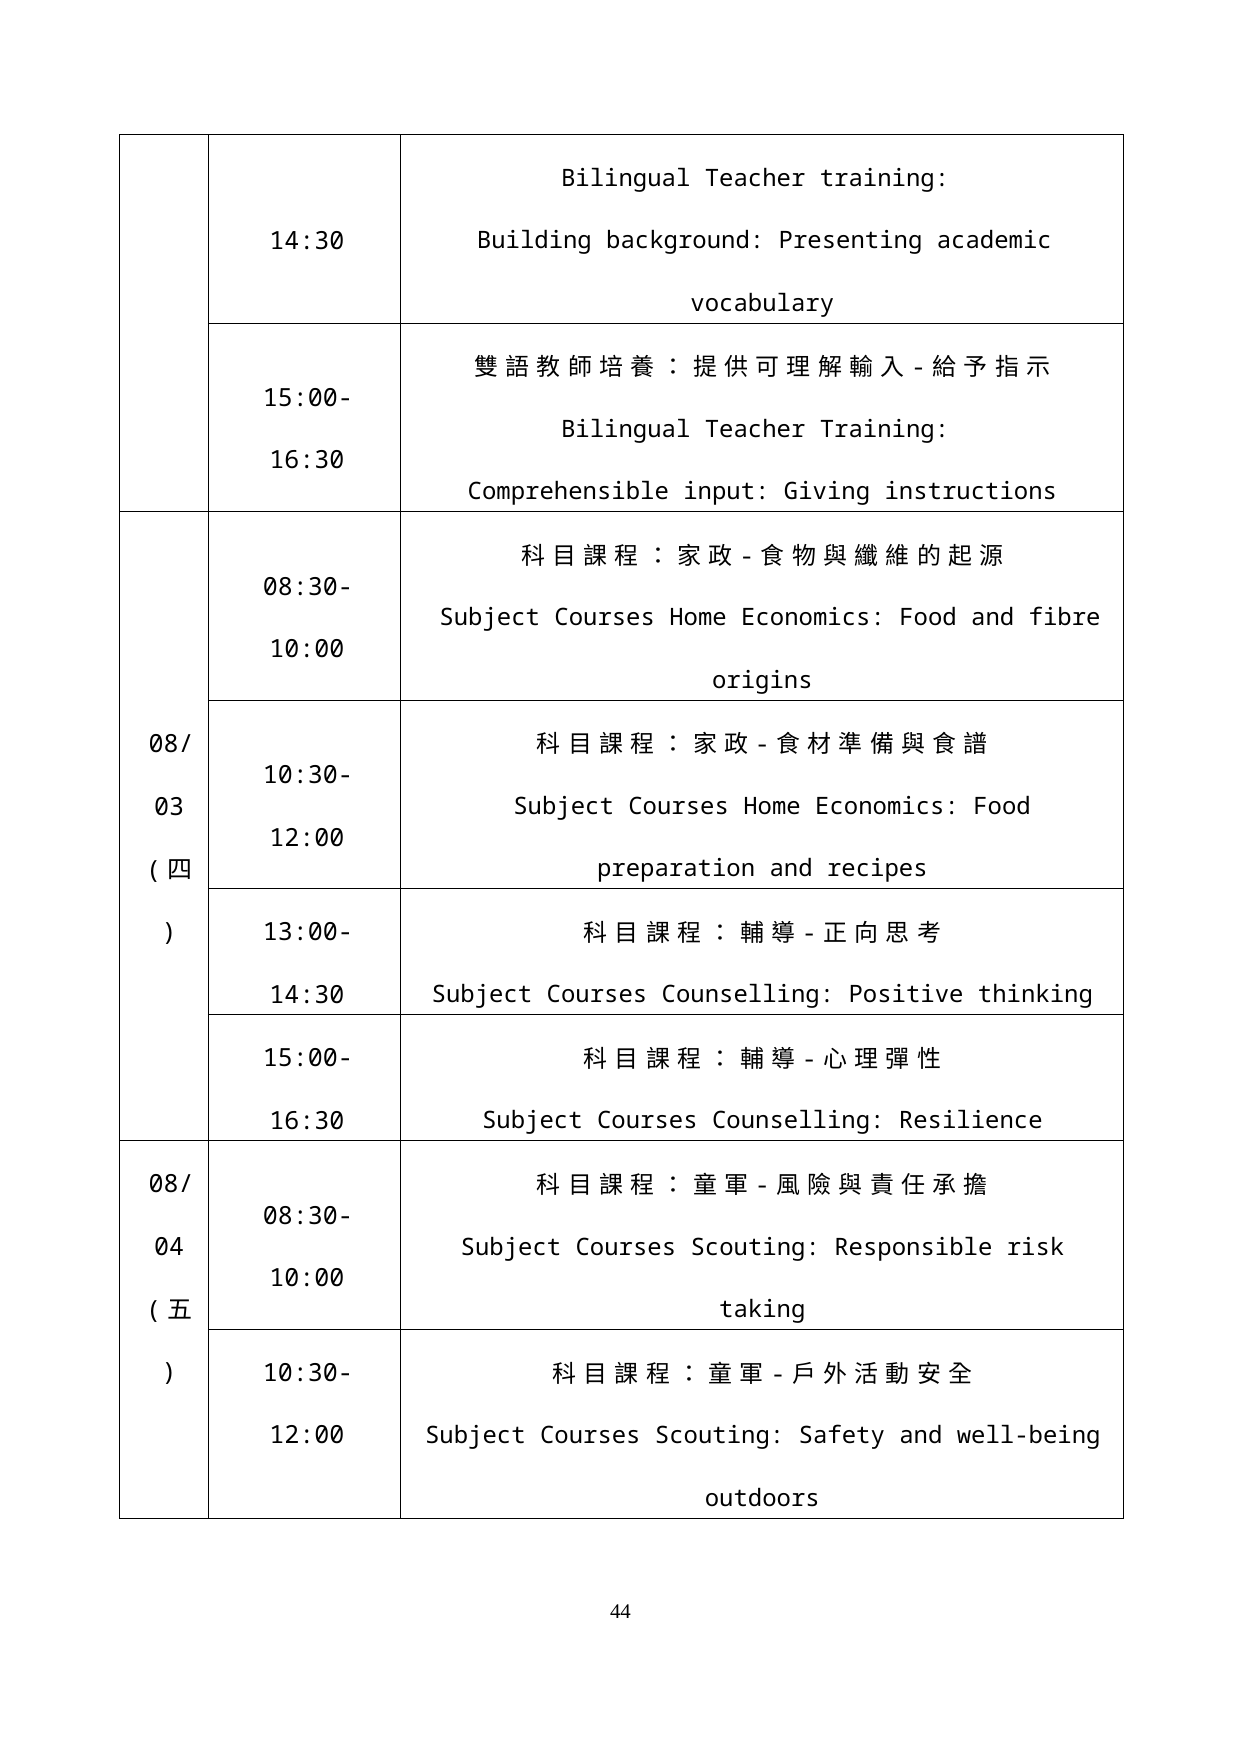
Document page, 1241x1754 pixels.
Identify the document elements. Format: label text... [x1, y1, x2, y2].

table_cell 08/03 (四) [120, 512, 208, 1140]
table_cell 雙語教師培養：提供可理解輸入-給予指示 Bilingual Teacher Training: Comprehensible input: Giving instructions [401, 324, 1123, 511]
table_cell 科目課程：童軍-戶外活動安全 Subject Courses Scouting: Safety and well-being outdoors [401, 1330, 1123, 1517]
table_cell 科目課程：輔導-正向思考 Subject Courses Counselling: Positive thinking [401, 889, 1123, 1014]
table_cell 08:30-10:00 [209, 1141, 400, 1329]
table_cell 15:00-16:30 [209, 1015, 400, 1140]
table_cell 科目課程：家政-食材準備與食譜 Subject Courses Home Economics: Food preparation and recipes [401, 701, 1123, 888]
table_cell 科目課程：家政-食物與纖維的起源 Subject Courses Home Economics: Food and fibre origins [401, 512, 1123, 700]
table_cell 08:30-10:00 [209, 512, 400, 700]
table_cell 10:30-12:00 [209, 701, 400, 888]
table_cell 08/04 (五) [120, 1141, 208, 1517]
table_cell [120, 135, 208, 511]
table_cell Bilingual Teacher training: Building background: Presenting academic vocabulary [401, 135, 1123, 323]
table_cell 15:00-16:30 [209, 324, 400, 511]
table_cell 10:30-12:00 [209, 1330, 400, 1517]
table_cell 科目課程：童軍-風險與責任承擔 Subject Courses Scouting: Responsible risk taking [401, 1141, 1123, 1329]
table_cell 14:30 [209, 135, 400, 323]
table_cell 科目課程：輔導-心理彈性 Subject Courses Counselling: Resilience [401, 1015, 1123, 1140]
table_cell 13:00-14:30 [209, 889, 400, 1014]
